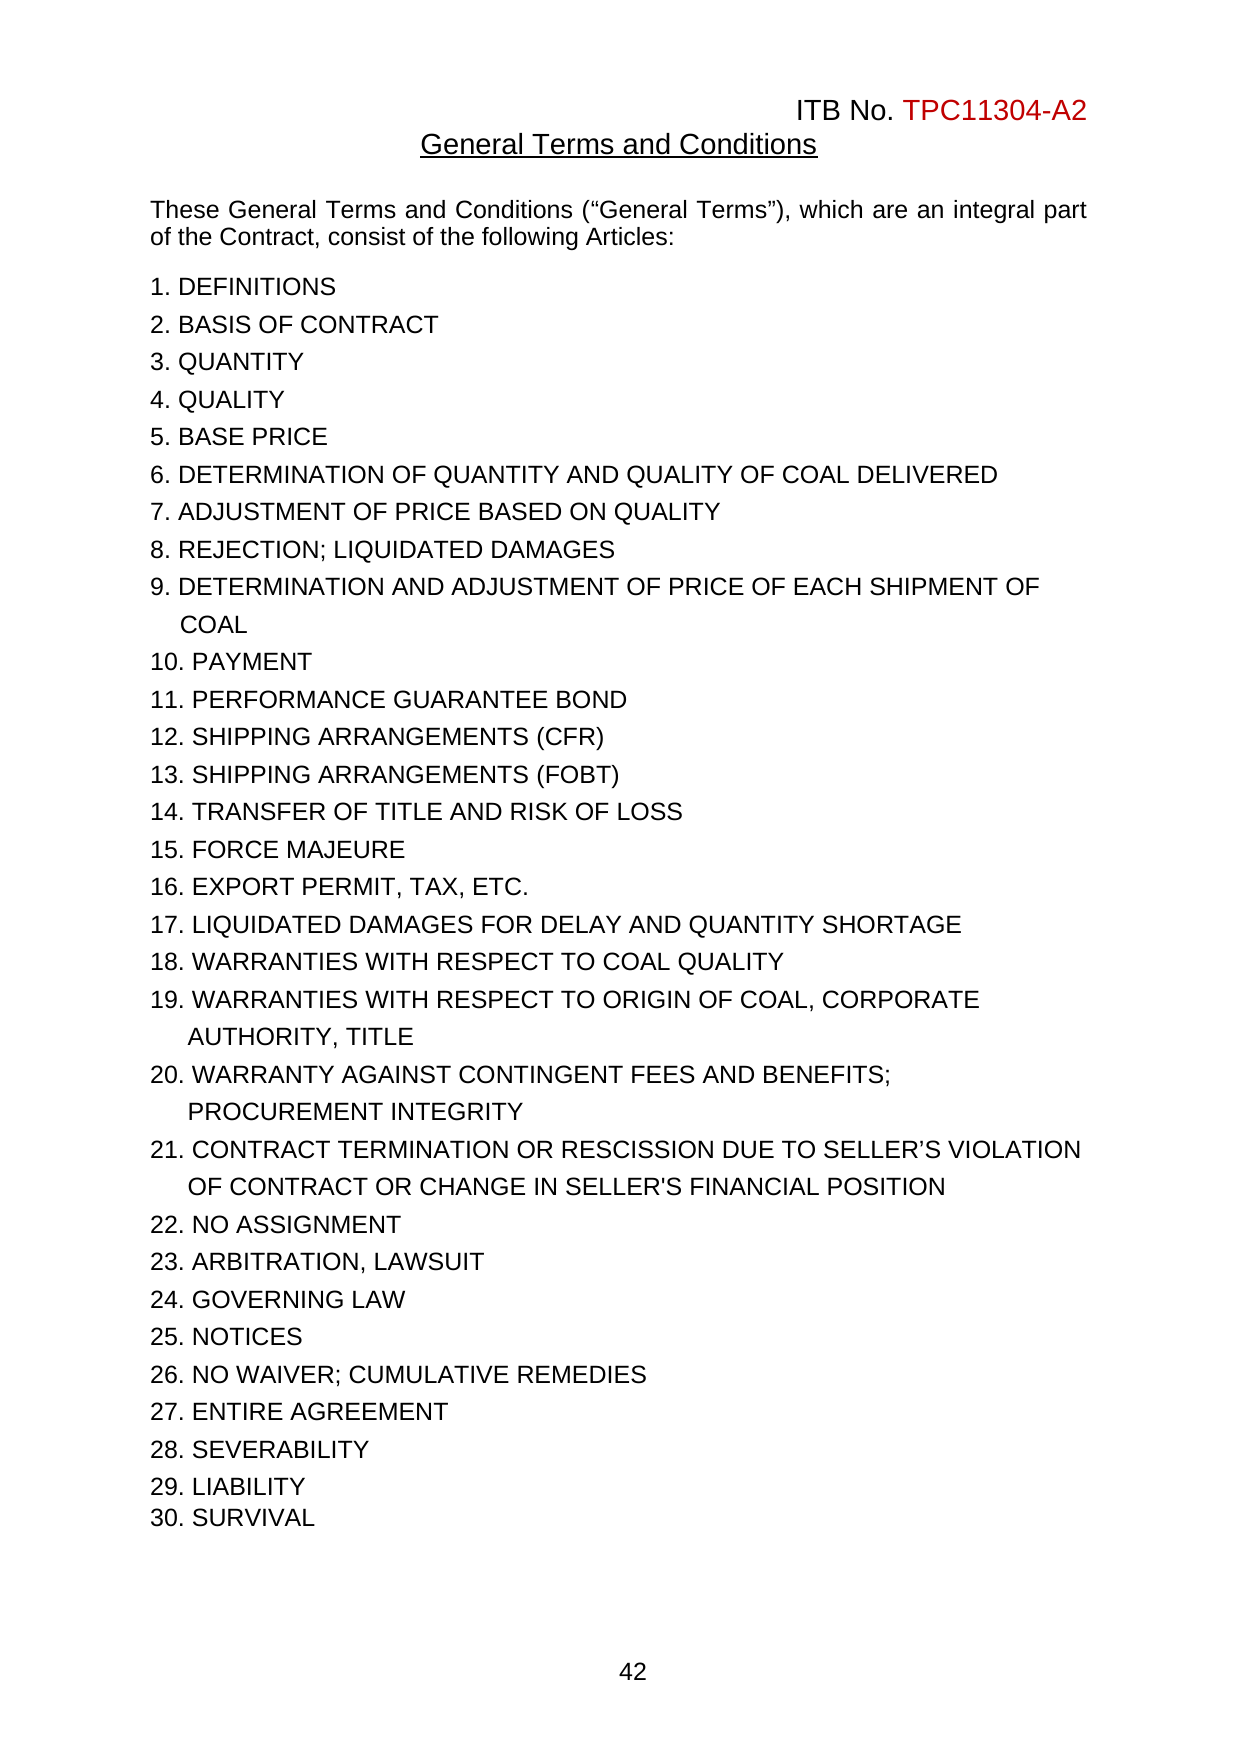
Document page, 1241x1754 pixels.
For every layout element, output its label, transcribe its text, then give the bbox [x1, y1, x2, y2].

text 10. PAYMENT [150, 639, 1087, 676]
text 19. WARRANTIES WITH RESPECT TO ORIGIN OF COAL, CORPORATE AUTHORITY, TITLE [150, 976, 1087, 1051]
text 9. DETERMINATION AND ADJUSTMENT OF PRICE OF EACH SHIPMENT OF COAL [150, 564, 1087, 639]
text 21. CONTRACT TERMINATION OR RESCISSION DUE TO SELLER’S VIOLATION OF CONTRACT OR CHANGE IN SELLER'S FINANCIAL POSITION [150, 1126, 1087, 1201]
text 30. SURVIVAL [150, 1501, 1087, 1532]
text 8. REJECTION; LIQUIDATED DAMAGES [150, 526, 1087, 564]
text 12. SHIPPING ARRANGEMENTS (CFR) [150, 714, 1087, 751]
text 5. BASE PRICE [150, 414, 1087, 451]
text 17. LIQUIDATED DAMAGES FOR DELAY AND QUANTITY SHORTAGE [150, 901, 1087, 939]
text 26. NO WAIVER; CUMULATIVE REMEDIES [150, 1351, 1087, 1389]
text 28. SEVERABILITY [150, 1426, 1087, 1464]
text 2. BASIS OF CONTRACT [150, 301, 1087, 339]
text 6. DETERMINATION OF QUANTITY AND QUALITY OF COAL DELIVERED [150, 451, 1087, 489]
text 23. ARBITRATION, LAWSUIT [150, 1239, 1087, 1276]
text 13. SHIPPING ARRANGEMENTS (FOBT) [150, 751, 1087, 789]
text 16. EXPORT PERMIT, TAX, ETC. [150, 864, 1087, 901]
title General Terms and Conditions [150, 126, 1087, 162]
text 11. PERFORMANCE GUARANTEE BOND [150, 676, 1087, 714]
text 27. ENTIRE AGREEMENT [150, 1389, 1087, 1426]
text 4. QUALITY [150, 376, 1087, 414]
text 3. QUANTITY [150, 339, 1087, 376]
text 22. NO ASSIGNMENT [150, 1201, 1087, 1239]
text 25. NOTICES [150, 1314, 1087, 1351]
text 7. ADJUSTMENT OF PRICE BASED ON QUALITY [150, 489, 1087, 526]
text 18. WARRANTIES WITH RESPECT TO COAL QUALITY [150, 939, 1087, 976]
text 15. FORCE MAJEURE [150, 826, 1087, 864]
text These General Terms and Conditions (“General Terms”), which are an integral part of the Contract, consist of the following Articles: [150, 197, 1087, 251]
text 29. LIABILITY [150, 1464, 1087, 1501]
text 20. WARRANTY AGAINST CONTINGENT FEES AND BENEFITS; PROCUREMENT INTEGRITY [150, 1051, 1087, 1126]
text 14. TRANSFER OF TITLE AND RISK OF LOSS [150, 789, 1087, 826]
text 24. GOVERNING LAW [150, 1276, 1087, 1314]
text 1. DEFINITIONS [150, 264, 1087, 301]
